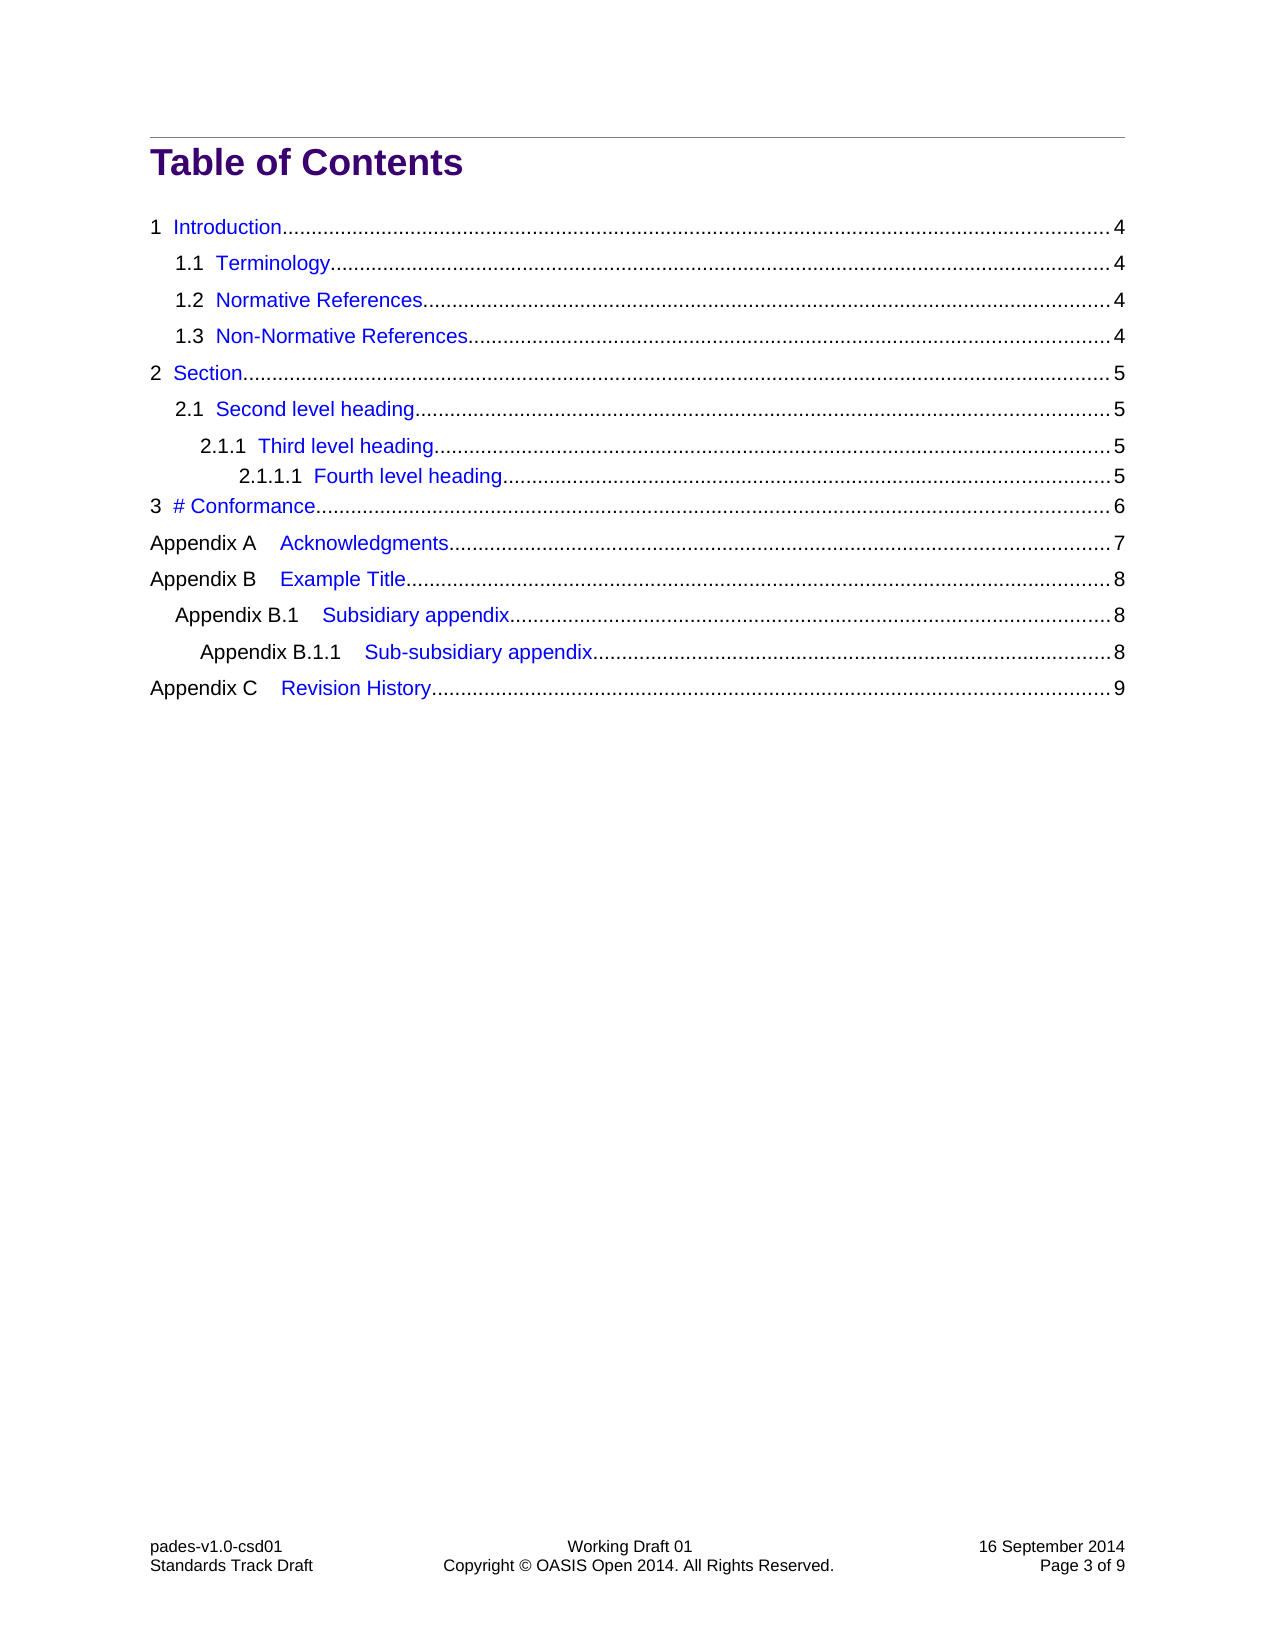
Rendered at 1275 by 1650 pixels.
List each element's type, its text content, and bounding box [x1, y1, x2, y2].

text Appendix B Example Title 8 [150, 567, 1125, 591]
text Table of Contents [150, 138, 1125, 183]
text 1.2 Normative References 4 [175, 288, 1125, 312]
text 2.1.1.1 Fourth level heading 5 [238, 464, 1125, 488]
text 2.1.1 Third level heading 5 [200, 433, 1125, 457]
text Appendix C Revision History 9 [150, 676, 1125, 700]
text 2.1 Second level heading 5 [175, 397, 1125, 421]
text 2 Section 5 [150, 361, 1125, 384]
text 3 # Conformance 6 [150, 494, 1125, 518]
text 1.1 Terminology 4 [175, 251, 1125, 275]
text 1.3 Non-Normative References 4 [175, 324, 1125, 348]
text Appendix B.1 Subsidiary appendix 8 [175, 603, 1125, 627]
text 1 Introduction 4 [150, 215, 1125, 239]
text Appendix A Acknowledgments 7 [150, 530, 1125, 554]
text Appendix B.1.1 Sub-subsidiary appendix 8 [200, 640, 1125, 664]
